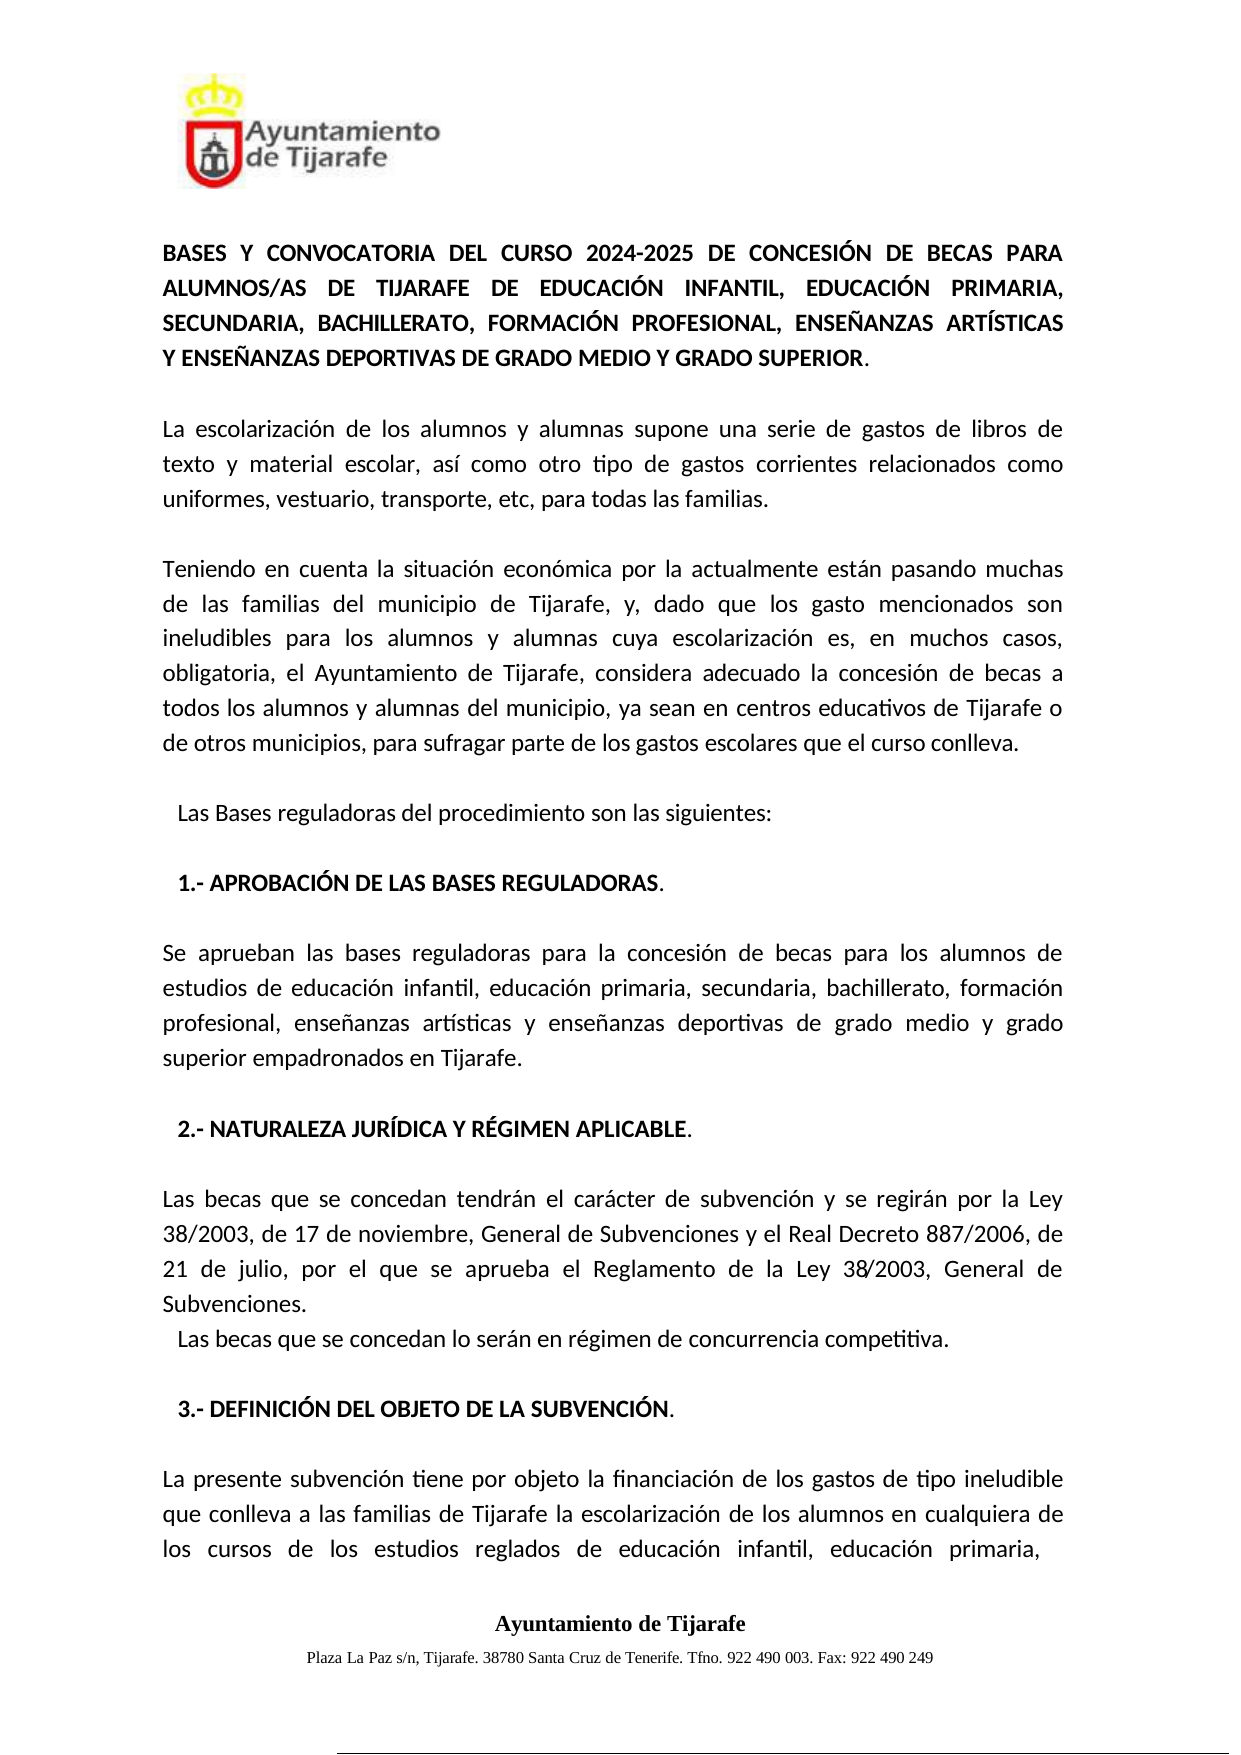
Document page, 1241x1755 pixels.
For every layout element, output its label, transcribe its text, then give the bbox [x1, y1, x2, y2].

subtitle 3.- DEFINICIÓN DEL OBJETO DE LA SUBVENCIÓN. [177, 1393, 1078, 1423]
subtitle BASES Y CONVOCATORIA DEL CURSO 2024-2025 DE CONCESIÓN DE BECAS PARA ALUMNOS/AS DE TIJARAFE DE EDUCACIÓN INFANTIL, EDUCACIÓN PRIMARIA, SECUNDARIA, BACHILLERATO, FORMACIÓN PROFESIONAL, ENSEÑANZAS ARTÍSTICAS Y ENSEÑANZAS DEPORTIVAS DE GRADO MEDIO Y GRADO SUPERIOR. [162, 237, 1064, 373]
text Se aprueban las bases reguladoras para la concesión de becas para los alumnos de estudios de educación infantil, educación primaria, secundaria, bachillerato, formación profesional, enseñanzas artísticas y enseñanzas deportivas de grado medio y grado superior empadronados en Tijarafe. [162, 937, 1063, 1073]
text Las becas que se concedan tendrán el carácter de subvención y se regirán por la Ley 38/2003, de 17 de noviembre, General de Subvenciones y el Real Decreto 887/2006, de 21 de julio, por el que se aprueba el Reglamento de la Ley 38/2003, General de Subvenciones. [162, 1183, 1063, 1318]
subtitle 2.- NATURALEZA JURÍDICA Y RÉGIMEN APLICABLE. [177, 1113, 1078, 1143]
text Teniendo en cuenta la situación económica por la actualmente están pasando muchas de las familias del municipio de Tijarafe, y, dado que los gasto mencionados son ineludibles para los alumnos y alumnas cuya escolarización es, en muchos casos, obligatoria, el Ayuntamiento de Tijarafe, considera adecuado la concesión de becas a todos los alumnos y alumnas del municipio, ya sean en centros educativos de Tijarafe o de otros municipios, para sufragar parte de los gastos escolares que el curso conlleva. [162, 553, 1063, 757]
text La escolarización de los alumnos y alumnas supone una serie de gastos de libros de texto y material escolar, así como otro tipo de gastos corrientes relacionados como uniformes, vestuario, transporte, etc, para todas las familias. [162, 413, 1063, 513]
text La presente subvención tiene por objeto la financiación de los gastos de tipo ineludible que conlleva a las familias de Tijarafe la escolarización de los alumnos en cualquiera de los cursos de los estudios reglados de educación infantil, educación primaria, [162, 1463, 1064, 1564]
text Las Bases reguladoras del procedimiento son las siguientes: [177, 797, 1078, 827]
text Las becas que se concedan lo serán en régimen de concurrencia competitiva. [177, 1323, 1078, 1353]
subtitle 1.- APROBACIÓN DE LAS BASES REGULADORAS. [177, 867, 1078, 898]
